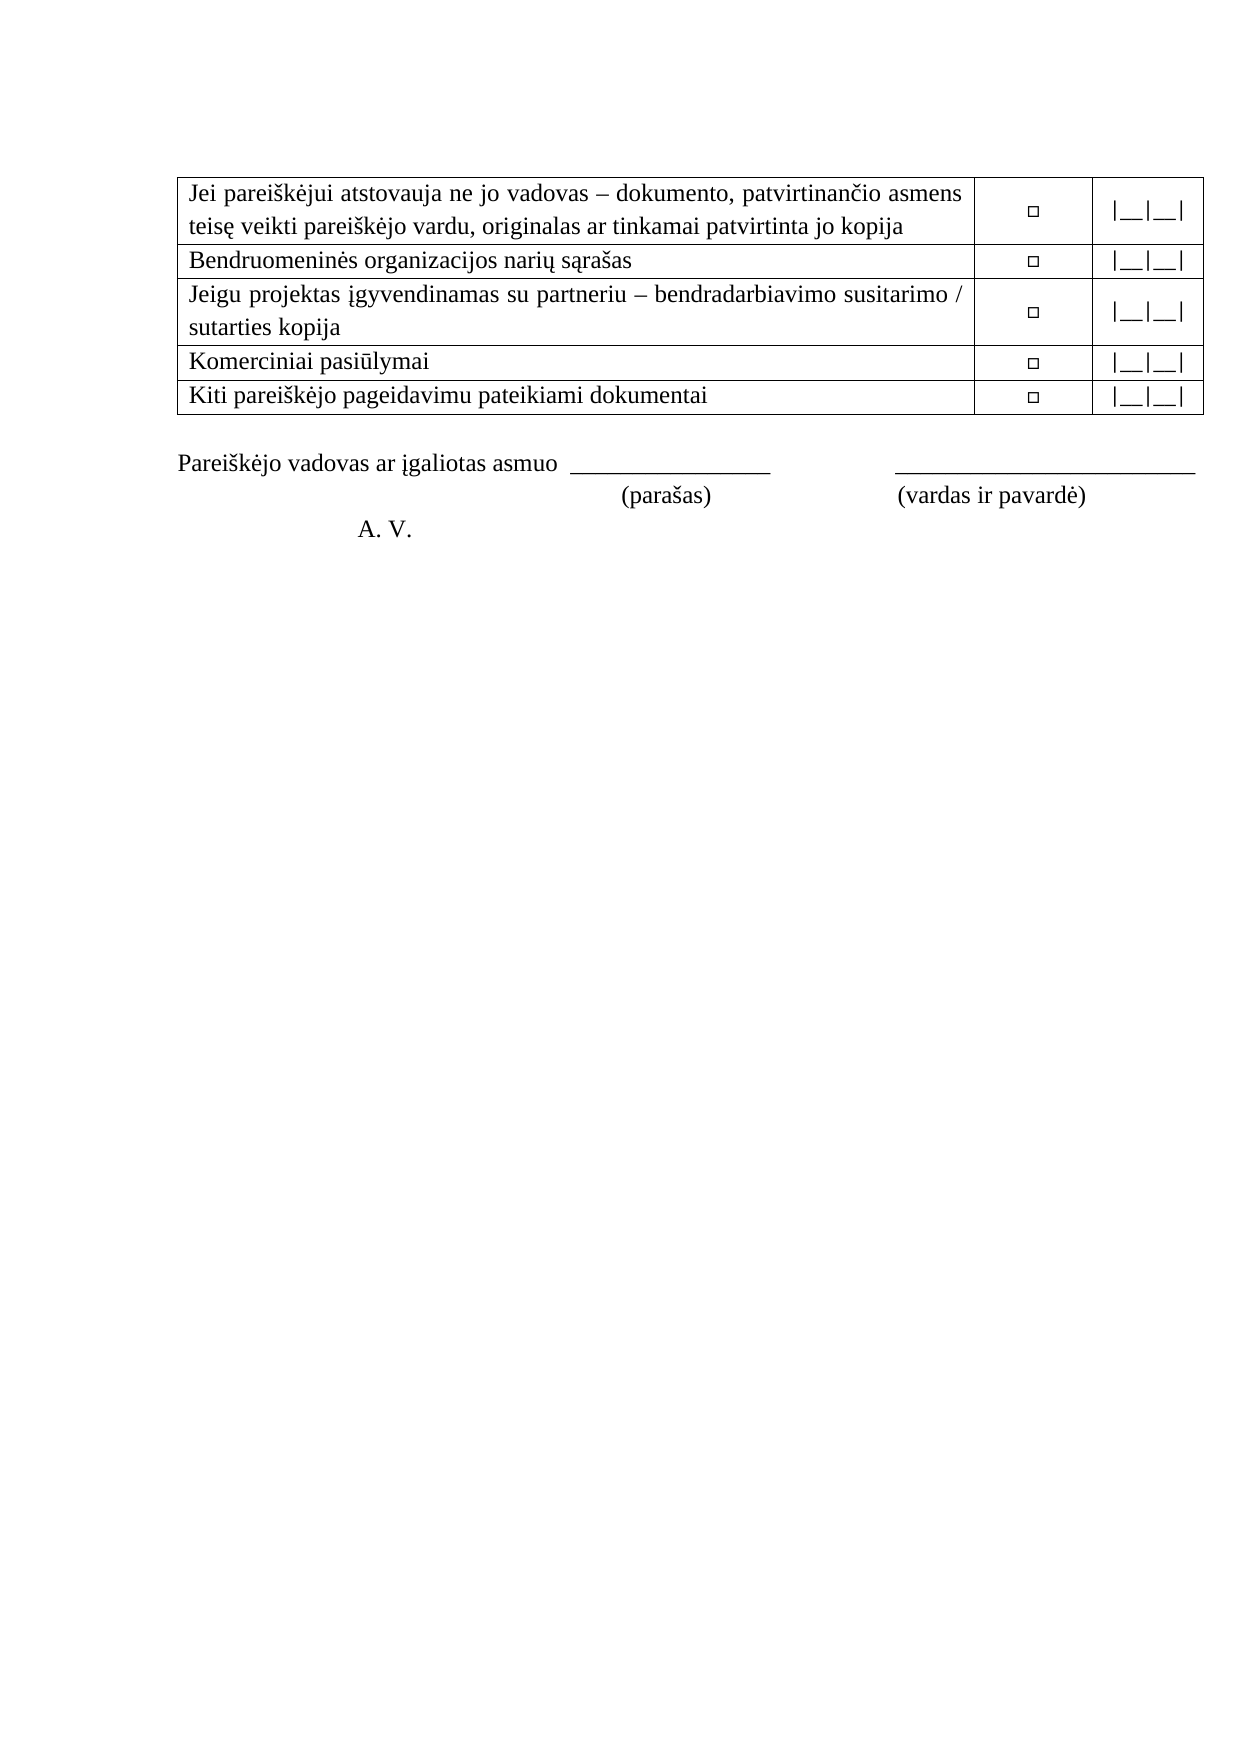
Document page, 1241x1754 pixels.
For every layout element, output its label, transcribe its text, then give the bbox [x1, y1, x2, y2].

table_cell |__|__| [1093, 346, 1203, 379]
table_cell Jei pareiškėjui atstovauja ne jo vadovas – dokumento, patvirtinančio asmens teisę veikti pareiškėjo vardu, originalas ar tinkamai patvirtinta jo kopija [178, 178, 974, 244]
table_cell □ [975, 279, 1092, 345]
table_cell Komerciniai pasiūlymai [178, 346, 974, 379]
text A. V. [312, 514, 1240, 542]
text (parašas) (vardas ir pavardė) [447, 481, 1240, 509]
table_cell |__|__| [1093, 381, 1203, 413]
table_cell |__|__| [1093, 245, 1203, 278]
text Pareiškėjo vadovas ar įgaliotas asmuo ________________ ________________________ [177, 448, 1240, 476]
table_cell Kiti pareiškėjo pageidavimu pateikiami dokumentai [178, 381, 974, 413]
table_cell □ [975, 346, 1092, 379]
table_cell |__|__| [1093, 279, 1203, 345]
table_cell Bendruomeninės organizacijos narių sąrašas [178, 245, 974, 278]
table_cell |__|__| [1093, 178, 1203, 244]
table_cell □ [975, 245, 1092, 278]
table_cell □ [975, 178, 1092, 244]
table_cell Jeigu projektas įgyvendinamas su partneriu – bendradarbiavimo susitarimo / sutarties kopija [178, 279, 974, 345]
table_cell □ [975, 381, 1092, 413]
